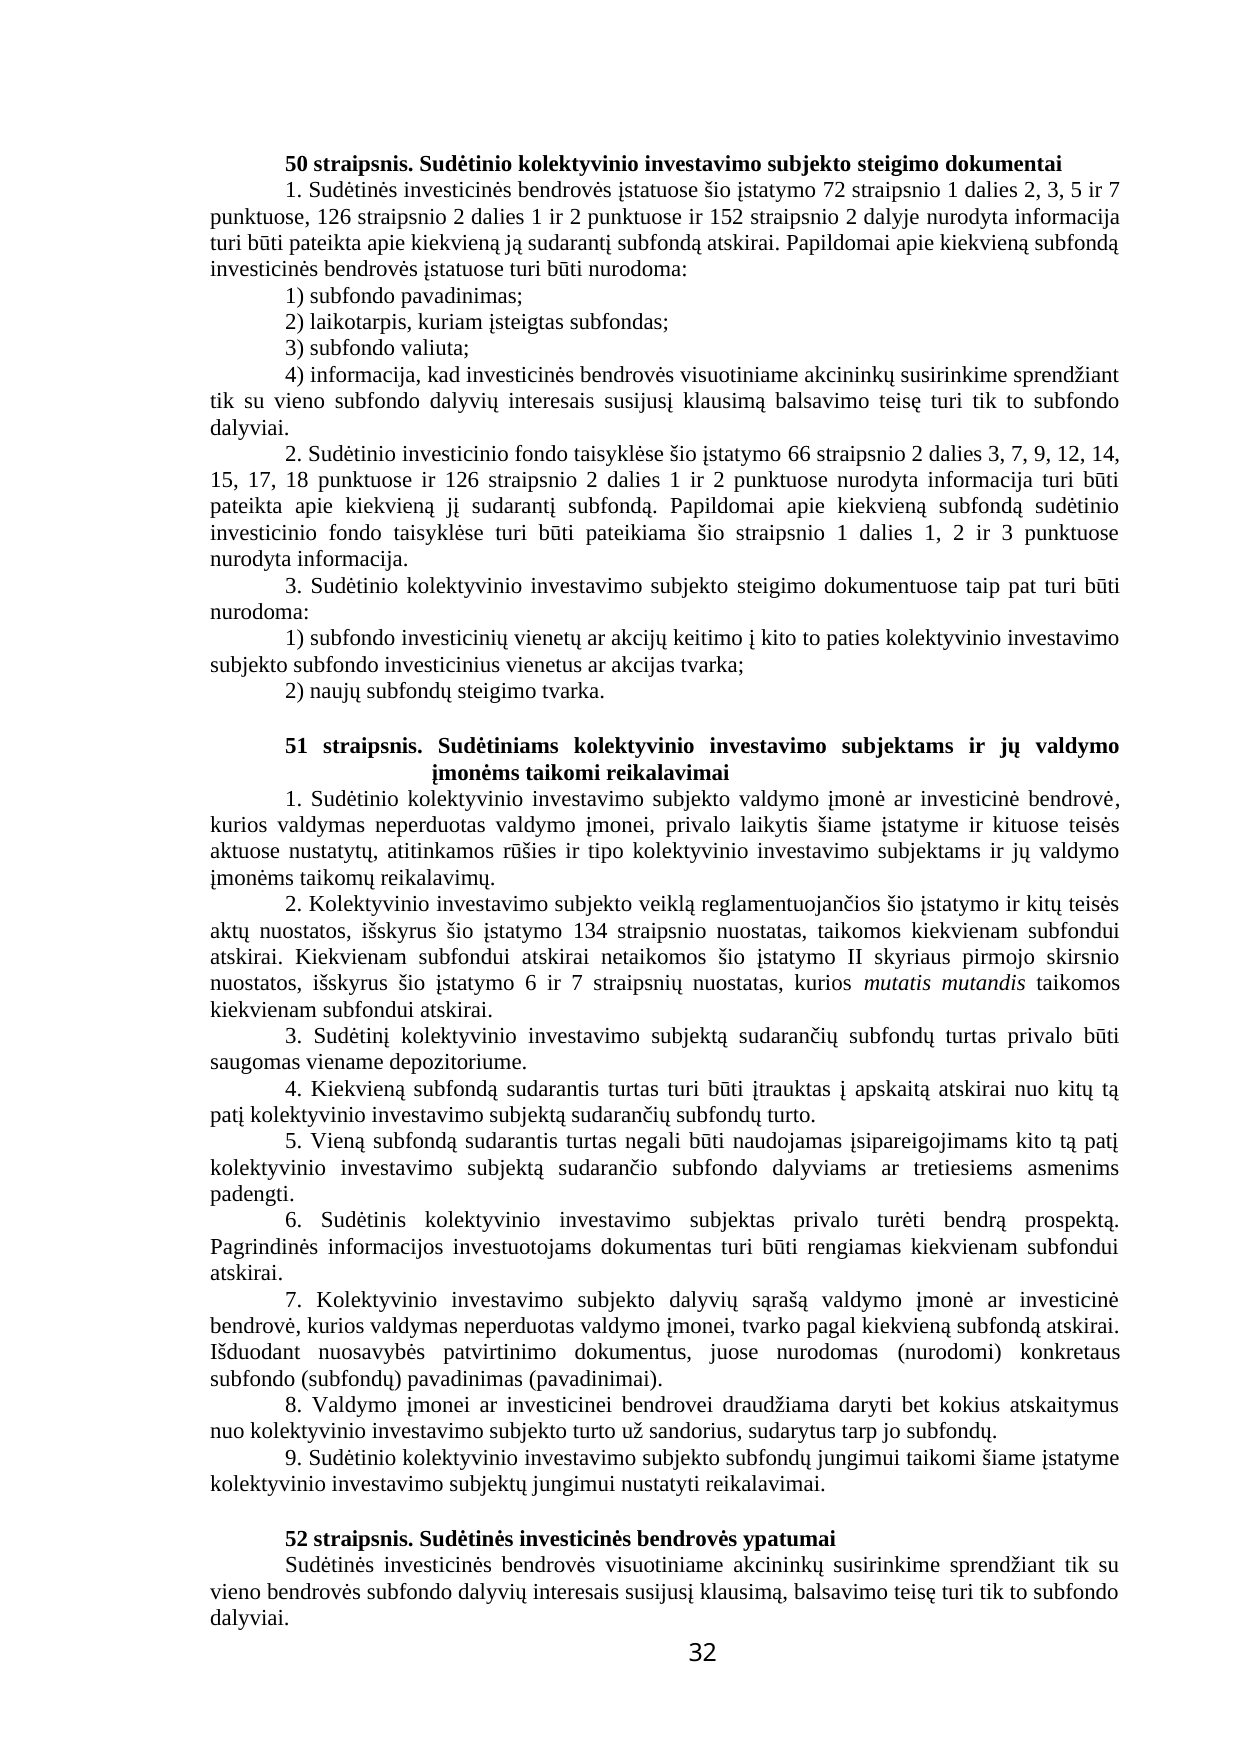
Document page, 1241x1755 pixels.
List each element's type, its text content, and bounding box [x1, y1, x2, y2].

text 9. Sudėtinio kolektyvinio investavimo subjekto subfondų jungimui taikomi šiame įstatyme kolektyvinio investavimo subjektų jungimui nustatyti reikalavimai. [210, 1444, 1120, 1496]
text 1) subfondo pavadinimas; [210, 282, 1120, 308]
text 6. Sudėtinis kolektyvinio investavimo subjektas privalo turėti bendrą prospektą. Pagrindinės informacijos investuotojams dokumentas turi būti rengiamas kiekvienam subfondui atskirai. [210, 1207, 1120, 1286]
text 2) laikotarpis, kuriam įsteigtas subfondas; [210, 308, 1120, 334]
text 7. Kolektyvinio investavimo subjekto dalyvių sąrašą valdymo įmonė ar investicinė bendrovė, kurios valdymas neperduotas valdymo įmonei, tvarko pagal kiekvieną subfondą atskirai. Išduodant nuosavybės patvirtinimo dokumentus, juose nurodomas (nurodomi) konkretaus subfondo (subfondų) pavadinimas (pavadinimai). [210, 1286, 1120, 1391]
text 50 straipsnis. Sudėtinio kolektyvinio investavimo subjekto steigimo dokumentai [285, 150, 1120, 176]
text 4. Kiekvieną subfondą sudarantis turtas turi būti įtrauktas į apskaitą atskirai nuo kitų tą patį kolektyvinio investavimo subjektą sudarančių subfondų turto. [210, 1075, 1120, 1127]
text 1) subfondo investicinių vienetų ar akcijų keitimo į kito to paties kolektyvinio investavimo subjekto subfondo investicinius vienetus ar akcijas tvarka; [210, 624, 1120, 677]
text 8. Valdymo įmonei ar investicinei bendrovei draudžiama daryti bet kokius atskaitymus nuo kolektyvinio investavimo subjekto turto už sandorius, sudarytus tarp jo subfondų. [210, 1391, 1120, 1444]
text 3. Sudėtinio kolektyvinio investavimo subjekto steigimo dokumentuose taip pat turi būti nurodoma: [210, 572, 1120, 624]
text 3) subfondo valiuta; [210, 334, 1120, 361]
text 51 straipsnis. Sudėtiniams kolektyvinio investavimo subjektams ir jų valdymo įmonėms taikomi reikalavimai [285, 732, 1120, 785]
text Sudėtinės investicinės bendrovės visuotiniame akcininkų susirinkime sprendžiant tik su vieno bendrovės subfondo dalyvių interesais susijusį klausimą, balsavimo teisę turi tik to subfondo dalyviai. [210, 1552, 1120, 1631]
text 2. Kolektyvinio investavimo subjekto veiklą reglamentuojančios šio įstatymo ir kitų teisės aktų nuostatos, išskyrus šio įstatymo 134 straipsnio nuostatas, taikomos kiekvienam subfondui atskirai. Kiekvienam subfondui atskirai netaikomos šio įstatymo II skyriaus pirmojo skirsnio nuostatos, išskyrus šio įstatymo 6 ir 7 straipsnių nuostatas, kurios mutatis mutandis taikomos kiekvienam subfondui atskirai. [210, 890, 1120, 1022]
text 2) naujų subfondų steigimo tvarka. [210, 677, 1120, 703]
text 1. Sudėtinio kolektyvinio investavimo subjekto valdymo įmonė ar investicinė bendrovė, kurios valdymas neperduotas valdymo įmonei, privalo laikytis šiame įstatyme ir kituose teisės aktuose nustatytų, atitinkamos rūšies ir tipo kolektyvinio investavimo subjektams ir jų valdymo įmonėms taikomų reikalavimų. [210, 785, 1120, 890]
text 3. Sudėtinį kolektyvinio investavimo subjektą sudarančių subfondų turtas privalo būti saugomas viename depozitoriume. [210, 1022, 1120, 1075]
text 52 straipsnis. Sudėtinės investicinės bendrovės ypatumai [210, 1525, 1120, 1552]
text 5. Vieną subfondą sudarantis turtas negali būti naudojamas įsipareigojimams kito tą patį kolektyvinio investavimo subjektą sudarančio subfondo dalyviams ar tretiesiems asmenims padengti. [210, 1127, 1120, 1207]
text 2. Sudėtinio investicinio fondo taisyklėse šio įstatymo 66 straipsnio 2 dalies 3, 7, 9, 12, 14, 15, 17, 18 punktuose ir 126 straipsnio 2 dalies 1 ir 2 punktuose nurodyta informacija turi būti pateikta apie kiekvieną jį sudarantį subfondą. Papildomai apie kiekvieną subfondą sudėtinio investicinio fondo taisyklėse turi būti pateikiama šio straipsnio 1 dalies 1, 2 ir 3 punktuose nurodyta informacija. [210, 440, 1120, 572]
text 4) informacija, kad investicinės bendrovės visuotiniame akcininkų susirinkime sprendžiant tik su vieno subfondo dalyvių interesais susijusį klausimą balsavimo teisę turi tik to subfondo dalyviai. [210, 361, 1120, 440]
text 1. Sudėtinės investicinės bendrovės įstatuose šio įstatymo 72 straipsnio 1 dalies 2, 3, 5 ir 7 punktuose, 126 straipsnio 2 dalies 1 ir 2 punktuose ir 152 straipsnio 2 dalyje nurodyta informacija turi būti pateikta apie kiekvieną ją sudarantį subfondą atskirai. Papildomai apie kiekvieną subfondą investicinės bendrovės įstatuose turi būti nurodoma: [210, 176, 1120, 282]
